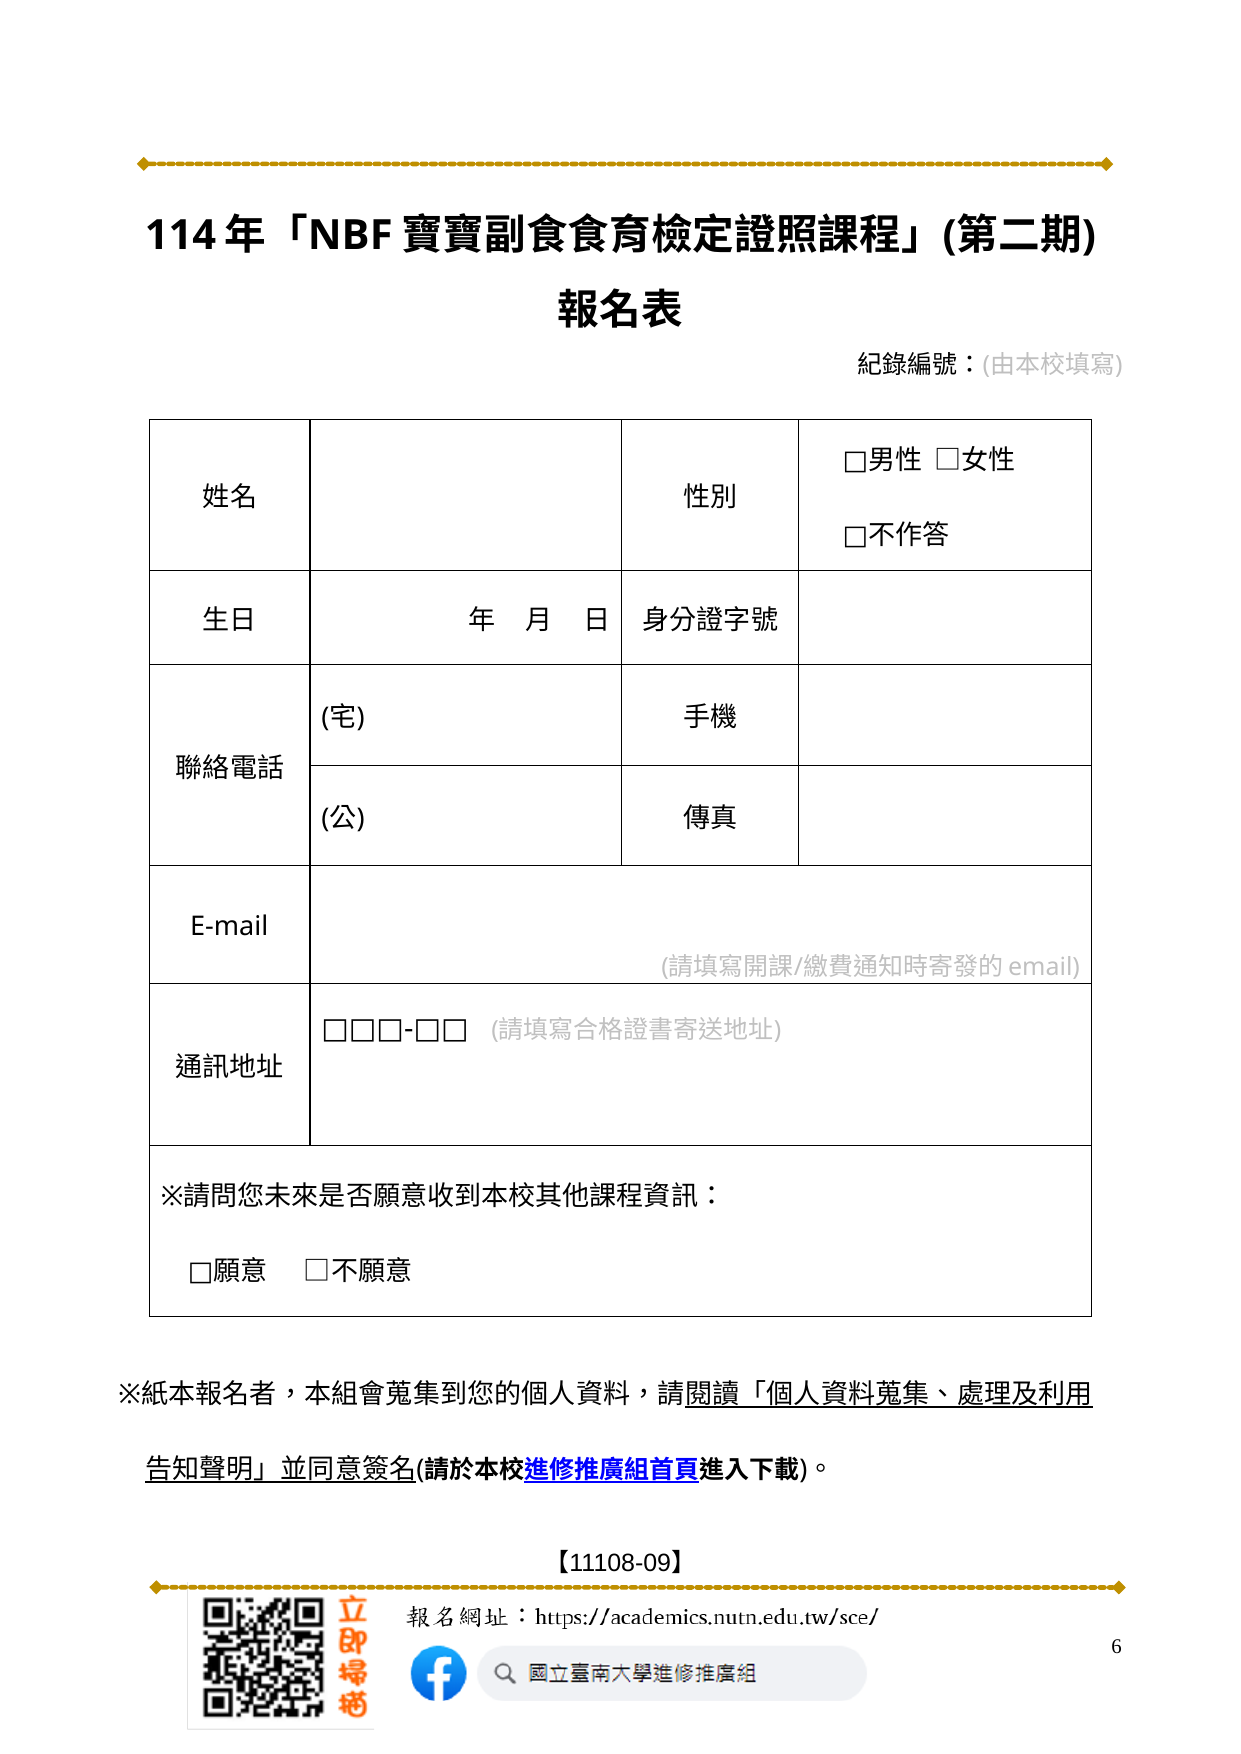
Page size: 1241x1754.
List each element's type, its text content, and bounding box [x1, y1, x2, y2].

table_cell E-mail [150, 866, 309, 983]
table_cell [799, 766, 1091, 865]
table_cell ※請問您未來是否願意收到本校其他課程資訊： □願意 □不願意 [150, 1146, 1091, 1316]
table_header 性別 [622, 420, 798, 570]
table_cell 生日 [150, 571, 309, 664]
table_header 姓名 [150, 420, 309, 570]
text ※紙本報名者，本組會蒐集到您的個人資料，請閱讀「個人資料蒐集、處理及利用告知聲明」並同意簽名(請於本校進修推廣組首頁進入下載)。 [118, 1354, 1093, 1504]
text 【11108-09】 [118, 1542, 1122, 1579]
table_header [311, 420, 621, 570]
picture [389, 1591, 899, 1709]
text 報名表 [118, 269, 1122, 344]
table_cell (請填寫開課/繳費通知時寄發的email) [311, 866, 1091, 983]
text 114年「NBF寶寶副食食育檢定證照課程」(第二期) [118, 194, 1122, 269]
table_cell □□□-□□ (請填寫合格證書寄送地址) [311, 984, 1091, 1145]
table_cell 年 月 日 [311, 571, 621, 664]
table_cell (宅) [311, 665, 621, 765]
table_cell 手機 [622, 665, 798, 765]
table_cell 通訊地址 [150, 984, 309, 1145]
table_cell 身分證字號 [622, 571, 798, 664]
picture [187, 1589, 375, 1731]
table_cell 聯絡電話 [150, 665, 309, 865]
table_header □男性 □女性 □不作答 [799, 420, 1091, 570]
picture [187, 1582, 375, 1586]
text 紀錄編號：(由本校填寫) [118, 344, 1122, 381]
table_cell (公) [311, 766, 621, 865]
table_cell 傳真 [622, 766, 798, 865]
table_cell [799, 571, 1091, 664]
table_cell [799, 665, 1091, 765]
